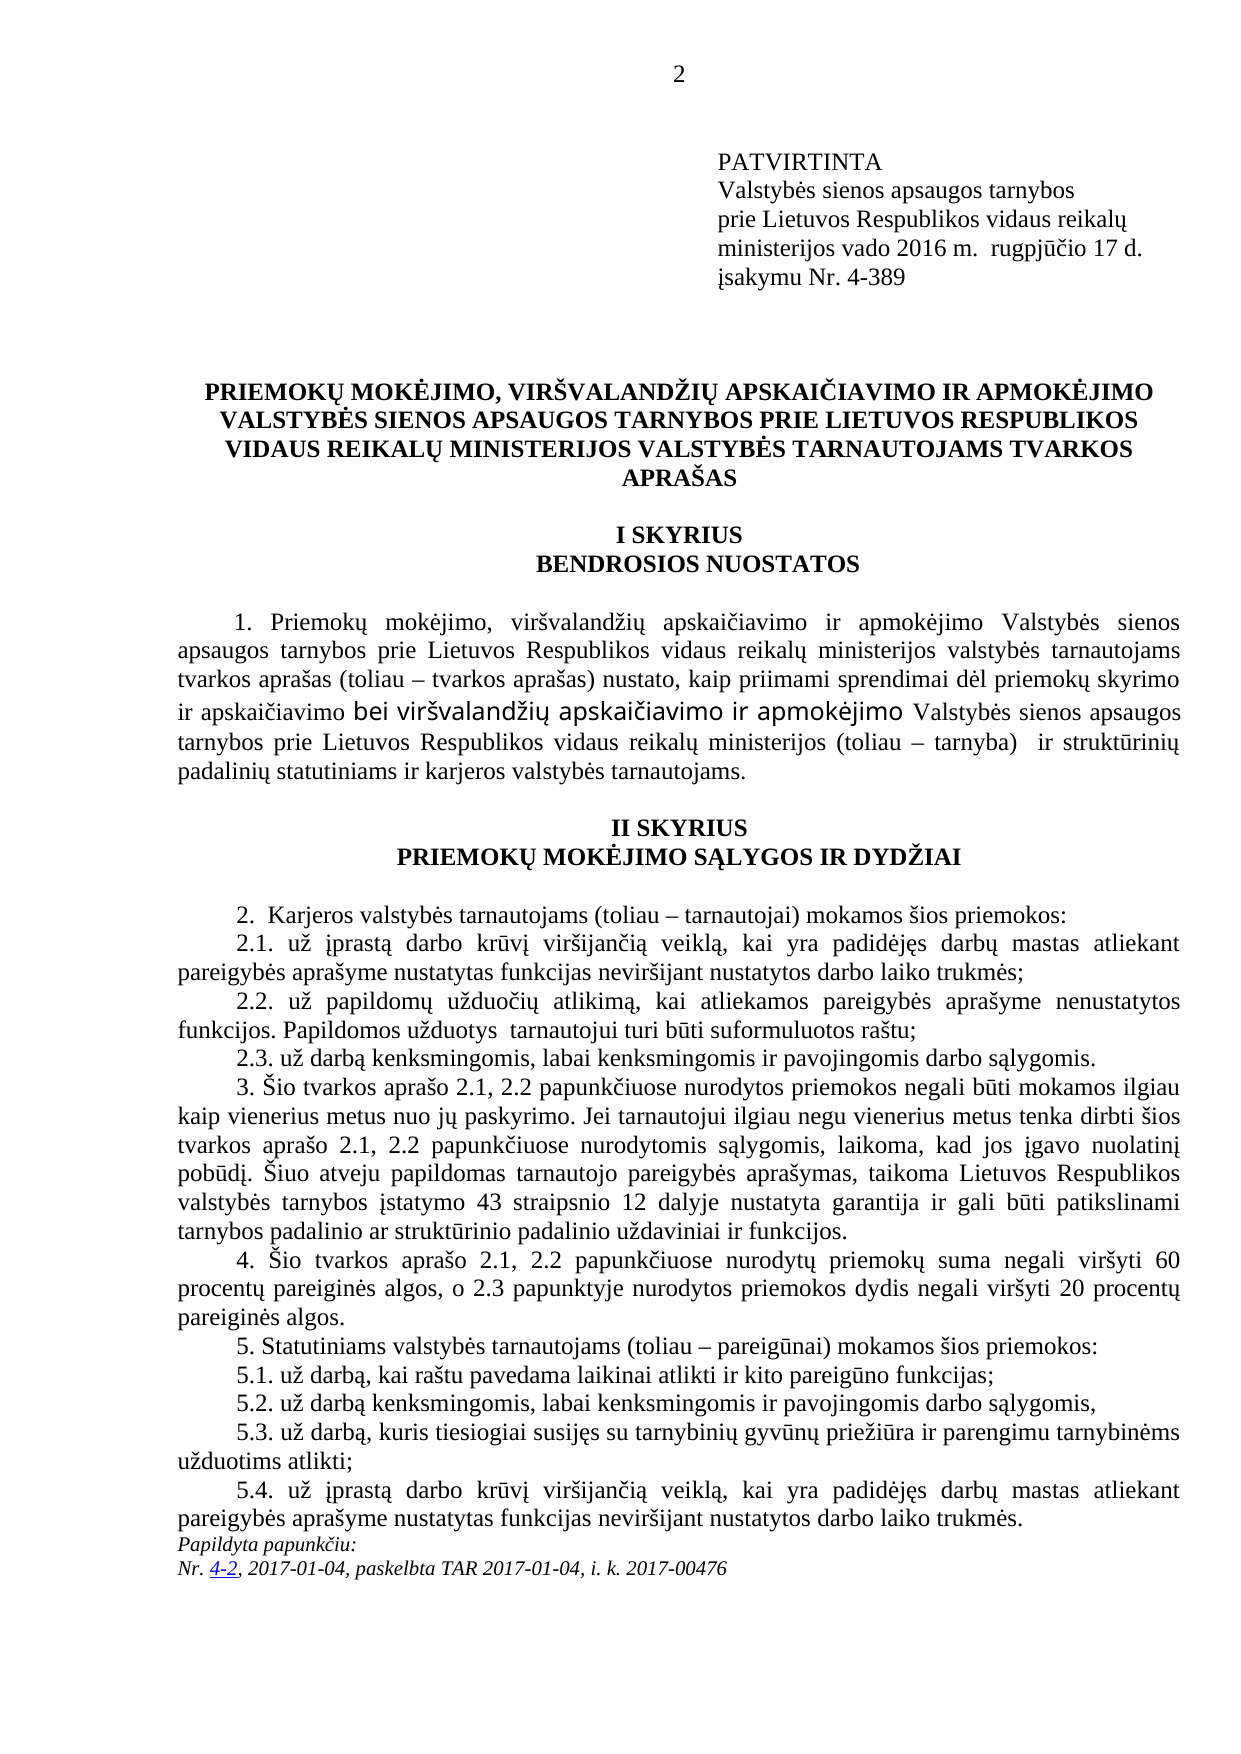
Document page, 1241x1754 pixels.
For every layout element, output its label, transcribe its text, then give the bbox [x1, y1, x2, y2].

text įsakymu Nr. 4-389 [582, 262, 1181, 291]
text II SKYRIUS [177, 813, 1181, 842]
text 5.2. už darbą kenksmingomis, labai kenksmingomis ir pavojingomis darbo sąlygomis, [177, 1388, 1181, 1417]
text Valstybės sienos apsaugos tarnybos [582, 176, 1181, 204]
text 1. Priemokų mokėjimo, viršvalandžių apskaičiavimo ir apmokėjimo Valstybės sienos apsaugos tarnybos prie Lietuvos Respublikos vidaus reikalų ministerijos valstybės tarnautojams tvarkos aprašas (toliau – tvarkos aprašas) nustato, kaip priimami sprendimai dėl priemokų skyrimo ir apskaičiavimo bei viršvalandžių apskaičiavimo ir apmokėjimo Valstybės sienos apsaugos tarnybos prie Lietuvos Respublikos vidaus reikalų ministerijos (toliau – tarnyba) ir struktūrinių padalinių statutiniams ir karjeros valstybės tarnautojams. [177, 607, 1181, 785]
text Papildyta papunkčiu: [177, 1532, 1181, 1556]
text 2.3. už darbą kenksmingomis, labai kenksmingomis ir pavojingomis darbo sąlygomis. [177, 1043, 1181, 1072]
text 3. Šio tvarkos aprašo 2.1, 2.2 papunkčiuose nurodytos priemokos negali būti mokamos ilgiau kaip vienerius metus nuo jų paskyrimo. Jei tarnautojui ilgiau negu vienerius metus tenka dirbti šios tvarkos aprašo 2.1, 2.2 papunkčiuose nurodytomis sąlygomis, laikoma, kad jos įgavo nuolatinį pobūdį. Šiuo atveju papildomas tarnautojo pareigybės aprašymas, taikoma Lietuvos Respublikos valstybės tarnybos įstatymo 43 straipsnio 12 dalyje nustatyta garantija ir gali būti patikslinami tarnybos padalinio ar struktūrinio padalinio uždaviniai ir funkcijos. [177, 1072, 1181, 1245]
text 5.3. už darbą, kuris tiesiogiai susijęs su tarnybinių gyvūnų priežiūra ir parengimu tarnybinėms užduotims atlikti; [177, 1417, 1181, 1475]
text 2. Karjeros valstybės tarnautojams (toliau – tarnautojai) mokamos šios priemokos: [177, 900, 1181, 928]
text 4. Šio tvarkos aprašo 2.1, 2.2 papunkčiuose nurodytų priemokų suma negali viršyti 60 procentų pareiginės algos, o 2.3 papunktyje nurodytos priemokos dydis negali viršyti 20 procentų pareiginės algos. [177, 1245, 1181, 1331]
text 5. Statutiniams valstybės tarnautojams (toliau – pareigūnai) mokamos šios priemokos: [177, 1331, 1181, 1360]
text PATVIRTINTA [717, 147, 1181, 176]
text ministerijos vado 2016 m. rugpjūčio 17 d. [582, 233, 1181, 262]
text 5.1. už darbą, kai raštu pavedama laikinai atlikti ir kito pareigūno funkcijas; [177, 1360, 1181, 1388]
text 2.1. už įprastą darbo krūvį viršijančią veiklą, kai yra padidėjęs darbų mastas atliekant pareigybės aprašyme nustatytas funkcijas neviršijant nustatytos darbo laiko trukmės; [177, 928, 1181, 986]
text 5.4. už įprastą darbo krūvį viršijančią veiklą, kai yra padidėjęs darbų mastas atliekant pareigybės aprašyme nustatytas funkcijas neviršijant nustatytos darbo laiko trukmės. [177, 1475, 1181, 1532]
text prie Lietuvos Respublikos vidaus reikalų [582, 204, 1181, 233]
text PRIEMOKŲ MOKĖJIMO SĄLYGOS IR DYDŽIAI [177, 842, 1181, 871]
text BENDROSIOS NUOSTATOS [215, 549, 1181, 578]
text 2.2. už papildomų užduočių atlikimą, kai atliekamos pareigybės aprašyme nenustatytos funkcijos. Papildomos užduotys tarnautojui turi būti suformuluotos raštu; [177, 986, 1181, 1043]
text Nr. 4-2, 2017-01-04, paskelbta TAR 2017-01-04, i. k. 2017-00476 [177, 1556, 1181, 1580]
text I SKYRIUS [177, 521, 1181, 549]
text PRIEMOKŲ MOKĖJIMO, VIRŠVALANDŽIŲ APSKAIČIAVIMO IR APMOKĖJIMO VALSTYBĖS SIENOS APSAUGOS TARNYBOS PRIE LIETUVOS RESPUBLIKOS VIDAUS REIKALŲ MINISTERIJOS VALSTYBĖS TARNAUTOJAMS TVARKOS APRAŠAS [177, 377, 1181, 492]
